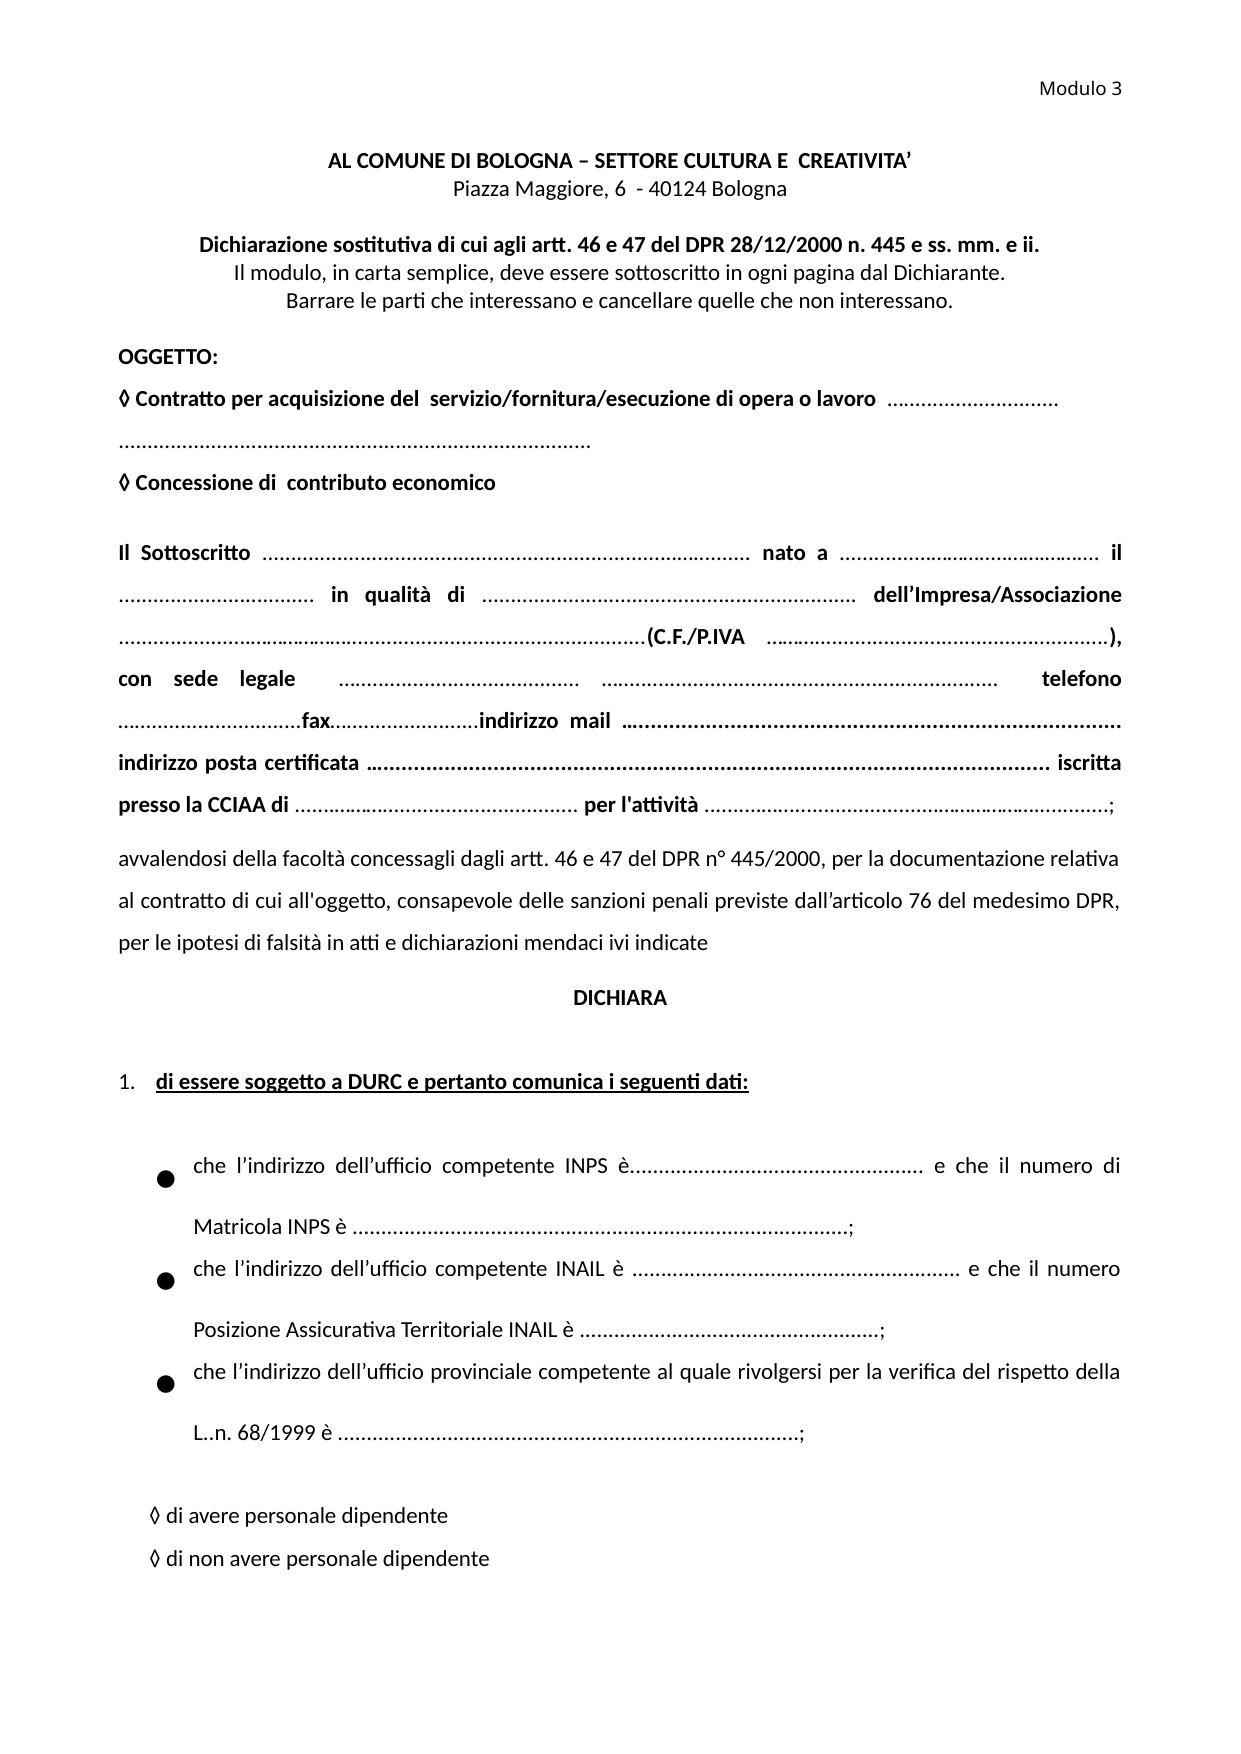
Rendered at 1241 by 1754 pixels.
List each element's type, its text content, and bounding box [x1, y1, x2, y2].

subtitle Dichiarazione sostitutiva di cui agli artt. 46 e 47 del DPR 28/12/2000 n. 445 e ss. mm. e ii. [118, 230, 1122, 258]
subtitle che l’indirizzo dell’ufficio competente INPS è................................................... e che il numero di Matricola INPS è ......................................................................................; [156, 1151, 1122, 1240]
subtitle Piazza Maggiore, 6 - 40124 Bologna [118, 174, 1122, 202]
subtitle ◊ di avere personale dipendente [118, 1502, 1122, 1530]
subtitle di essere soggetto a DURC e pertanto comunica i seguenti dati: [118, 1067, 1122, 1095]
subtitle ◊ Contratto per acquisizione del servizio/fornitura/esecuzione di opera o lavoro …........................... .................................................................................. [118, 384, 1122, 454]
subtitle ◊ di non avere personale dipendente [118, 1544, 1122, 1572]
subtitle DICHIARA [118, 983, 1122, 1011]
subtitle AL COMUNE DI BOLOGNA – SETTORE CULTURA E CREATIVITA’ [118, 146, 1122, 174]
subtitle che l’indirizzo dell’ufficio provinciale competente al quale rivolgersi per la verifica del rispetto della L..n. 68/1999 è ................................................................................; [156, 1357, 1122, 1446]
subtitle OGGETTO: [118, 342, 1122, 370]
subtitle Il Sottoscritto ........................................................................….......... nato a ................……….....…….…….... il .................................. in qualità di ................................................................. dell’Impresa/Associazione .......................………………....................................................(C.F./P.IVA ………...................................................), con sede legale …....................................... ….................................................................. telefono ….............................fax….......................indirizzo mail …............................................................................... indirizzo posta certificata …............................................................................................................. iscritta presso la CCIAA di .......……….................................. per l'attività ..........…............................……………….............; [118, 538, 1122, 818]
subtitle Barrare le parti che interessano e cancellare quelle che non interessano. [118, 286, 1122, 314]
subtitle ◊ Concessione di contributo economico [118, 468, 1122, 496]
subtitle che l’indirizzo dell’ufficio competente INAIL è ......................................................... e che il numero Posizione Assicurativa Territoriale INAIL è ....................................................; [156, 1254, 1122, 1343]
subtitle Il modulo, in carta semplice, deve essere sottoscritto in ogni pagina dal Dichiarante. [118, 258, 1122, 286]
subtitle avvalendosi della facoltà concessagli dagli artt. 46 e 47 del DPR n° 445/2000, per la documentazione relativa al contratto di cui all'oggetto, consapevole delle sanzioni penali previste dall’articolo 76 del medesimo DPR, per le ipotesi di falsità in atti e dichiarazioni mendaci ivi indicate [118, 844, 1122, 957]
